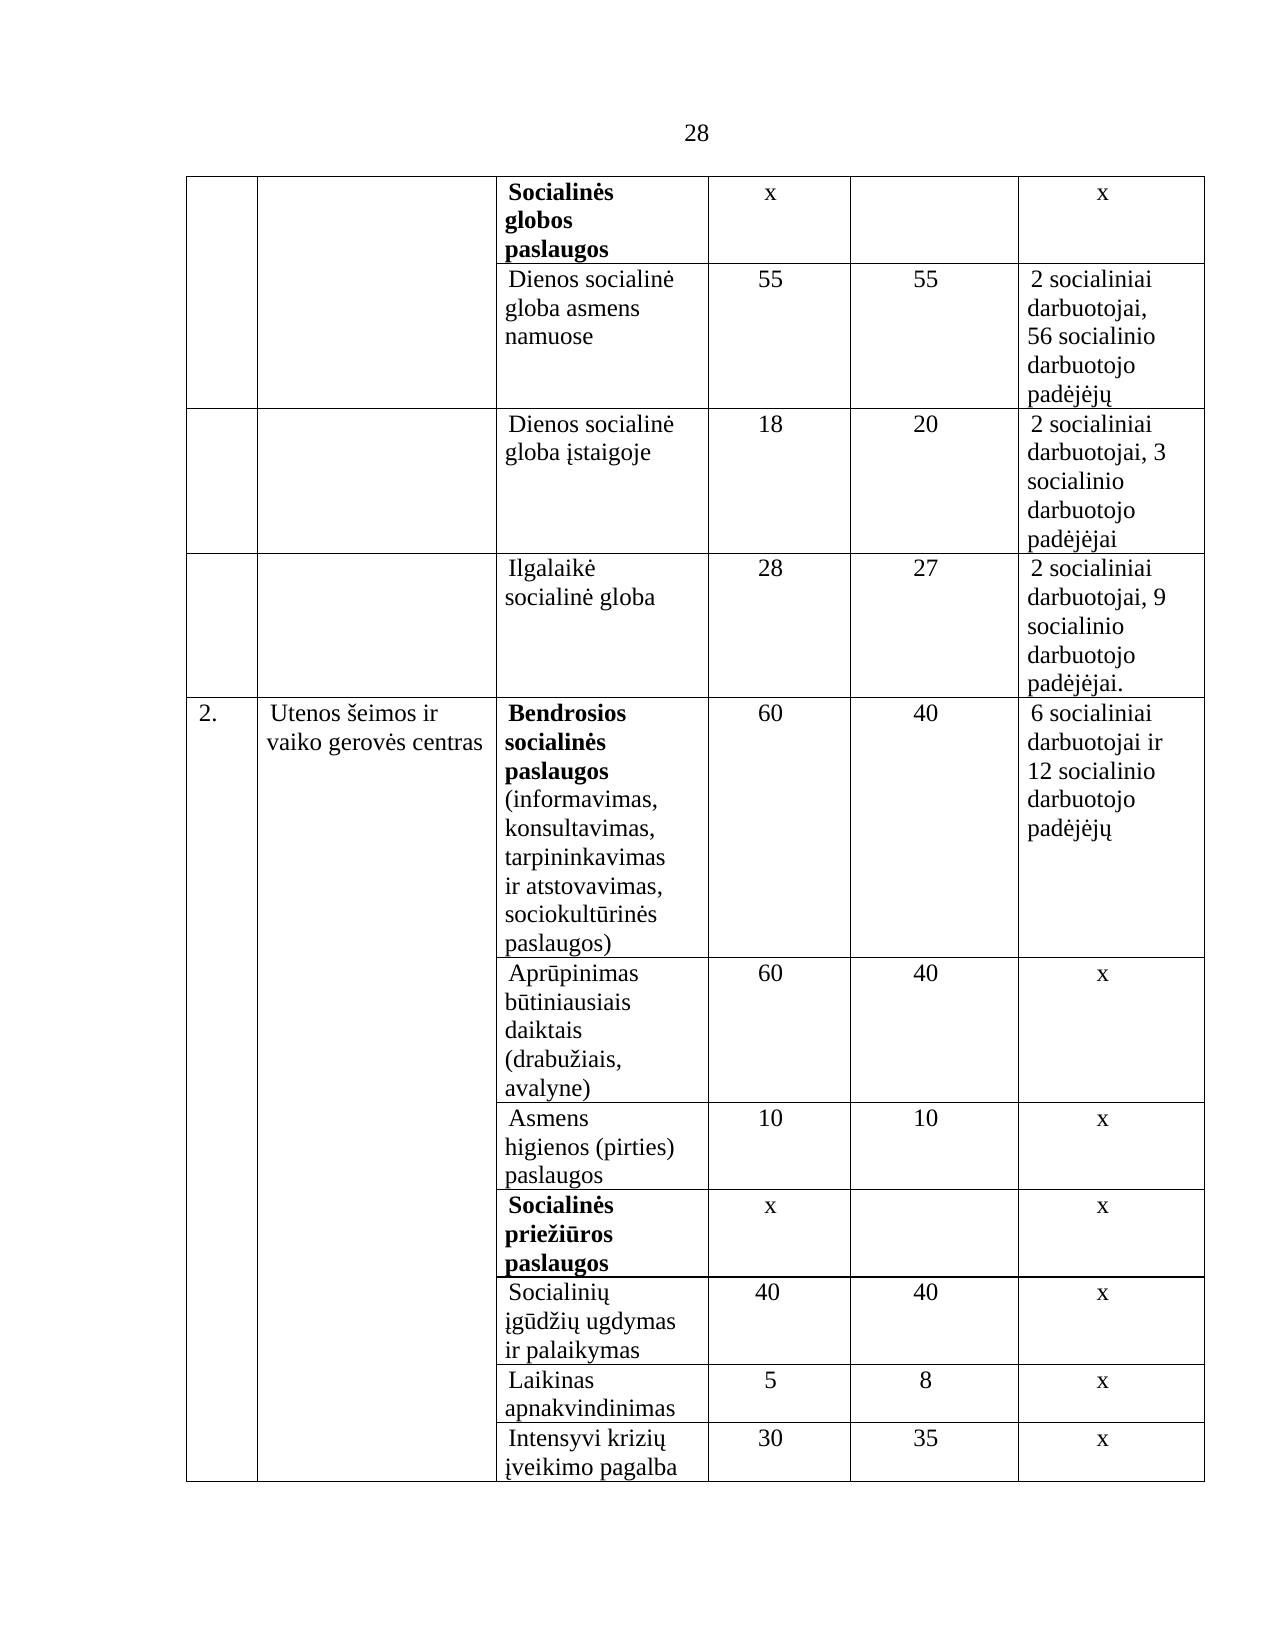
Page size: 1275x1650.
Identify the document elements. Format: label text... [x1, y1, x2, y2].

table_cell [258, 554, 496, 697]
table_cell x [1019, 1278, 1204, 1364]
table_cell [187, 177, 257, 408]
table_cell 2 socialiniai darbuotojai, 3 socialinio darbuotojo padėjėjai [1019, 409, 1204, 552]
table_cell 55 [851, 264, 1018, 408]
table_cell 5 [709, 1365, 850, 1422]
table_cell [851, 177, 1018, 263]
table_cell Bendrosios socialinės paslaugos (informavimas, konsultavimas, tarpininkavimas ir atstovavimas, sociokultūrinės paslaugos) [497, 698, 708, 957]
table_cell 60 [709, 958, 850, 1102]
table_cell 28 [709, 554, 850, 697]
table_cell 35 [851, 1423, 1018, 1481]
table_cell x [1019, 1423, 1204, 1481]
table_cell Laikinas apnakvindinimas [497, 1365, 708, 1422]
table_cell 8 [851, 1365, 1018, 1422]
table_cell [187, 409, 257, 552]
table_cell x [1019, 177, 1204, 263]
table_cell x [1019, 1103, 1204, 1189]
table_cell x [709, 1190, 850, 1276]
table_cell 60 [709, 698, 850, 957]
table_cell 40 [709, 1278, 850, 1364]
table_cell 6 socialiniai darbuotojai ir 12 socialinio darbuotojo padėjėjų [1019, 698, 1204, 957]
table_cell x [1019, 1190, 1204, 1276]
table_cell Socialinės priežiūros paslaugos [497, 1190, 708, 1276]
table_cell 2 socialiniai darbuotojai, 56 socialinio darbuotojo padėjėjų [1019, 264, 1204, 408]
table_cell Dienos socialinė globa asmens namuose [497, 264, 708, 408]
table_cell 10 [851, 1103, 1018, 1189]
table_cell x [1019, 1365, 1204, 1422]
table_cell 55 [709, 264, 850, 408]
table_cell 20 [851, 409, 1018, 552]
table_cell 27 [851, 554, 1018, 697]
table_cell Intensyvi krizių įveikimo pagalba [497, 1423, 708, 1481]
table_cell Utenos šeimos ir vaiko gerovės centras [258, 698, 496, 1481]
table_cell 40 [851, 958, 1018, 1102]
table_cell Socialinės globos paslaugos [497, 177, 708, 263]
table_cell [851, 1190, 1018, 1276]
table_cell 10 [709, 1103, 850, 1189]
table_cell Ilgalaikė socialinė globa [497, 554, 708, 697]
table_cell 40 [851, 1278, 1018, 1364]
table_cell 2 socialiniai darbuotojai, 9 socialinio darbuotojo padėjėjai. [1019, 554, 1204, 697]
table_cell 18 [709, 409, 850, 552]
table_cell [187, 554, 257, 697]
table_cell Asmens higienos (pirties) paslaugos [497, 1103, 708, 1189]
table_cell 30 [709, 1423, 850, 1481]
table_cell 40 [851, 698, 1018, 957]
table_cell 2. [187, 698, 257, 1481]
table_cell [258, 177, 496, 408]
table_cell [258, 409, 496, 552]
table_cell Dienos socialinė globa įstaigoje [497, 409, 708, 552]
table_cell Aprūpinimas būtiniausiais daiktais (drabužiais, avalyne) [497, 958, 708, 1102]
table_cell x [1019, 958, 1204, 1102]
table_cell x [709, 177, 850, 263]
table_cell Socialinių įgūdžių ugdymas ir palaikymas [497, 1278, 708, 1364]
